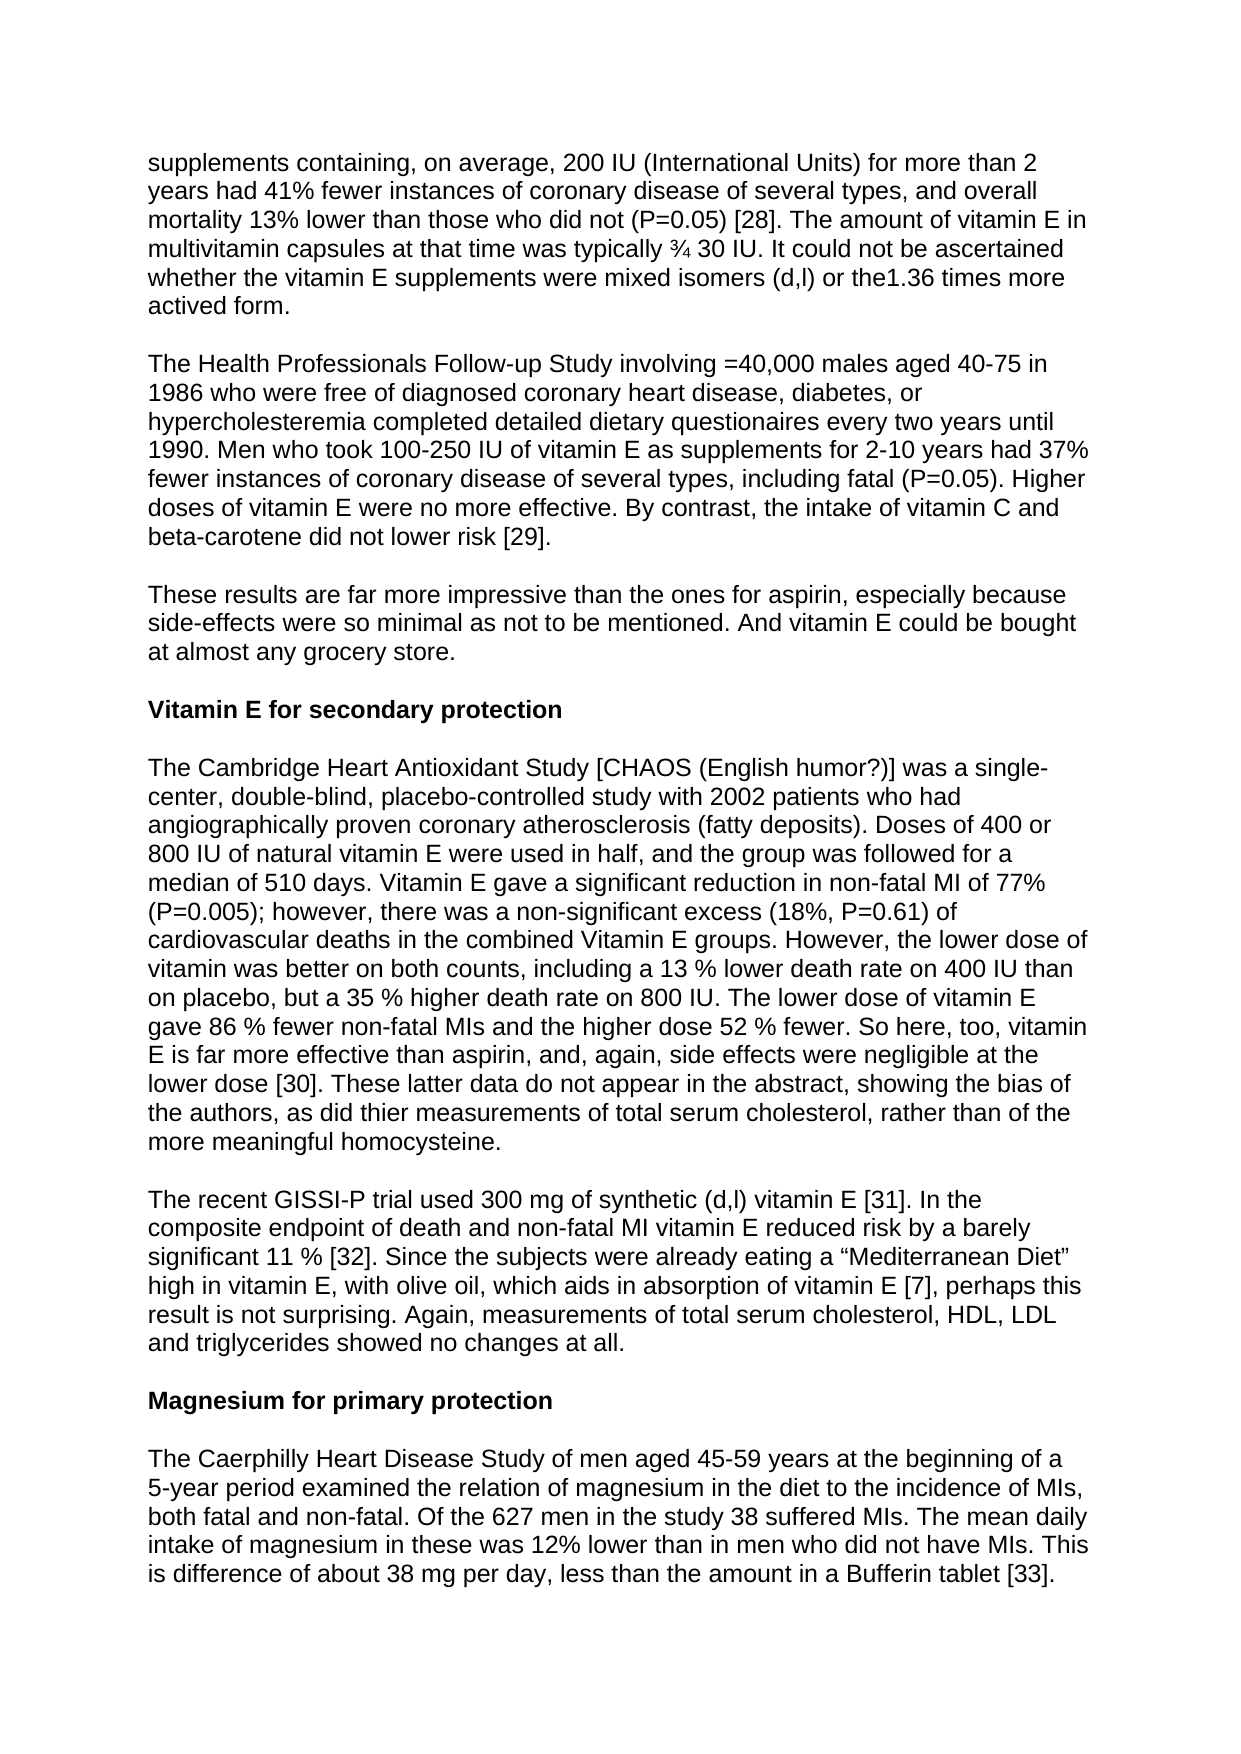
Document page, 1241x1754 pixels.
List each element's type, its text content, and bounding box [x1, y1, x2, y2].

text The Caerphilly Heart Disease Study of men aged 45-59 years at the beginning of a 5-year period examined the relation of magnesium in the diet to the incidence of MIs, both fatal and non-fatal. Of the 627 men in the study 38 suffered MIs. The mean daily intake of magnesium in these was 12% lower than in men who did not have MIs. This is difference of about 38 mg per day, less than the amount in a Bufferin tablet [33]. [148, 1444, 1093, 1588]
text The Cambridge Heart Antioxidant Study [CHAOS (English humor?)] was a single-center, double-blind, placebo-controlled study with 2002 patients who had angiographically proven coronary atherosclerosis (fatty deposits). Doses of 400 or 800 IU of natural vitamin E were used in half, and the group was followed for a median of 510 days. Vitamin E gave a significant reduction in non-fatal MI of 77% (P=0.005); however, there was a non-significant excess (18%, P=0.61) of cardiovascular deaths in the combined Vitamin E groups. However, the lower dose of vitamin was better on both counts, including a 13 % lower death rate on 400 IU than on placebo, but a 35 % higher death rate on 800 IU. The lower dose of vitamin E gave 86 % fewer non-fatal MIs and the higher dose 52 % fewer. So here, too, vitamin E is far more effective than aspirin, and, again, side effects were negligible at the lower dose [30]. These latter data do not appear in the abstract, showing the bias of the authors, as did thier measurements of total serum cholesterol, rather than of the more meaningful homocysteine. [148, 753, 1093, 1156]
text supplements containing, on average, 200 IU (International Units) for more than 2 years had 41% fewer instances of coronary disease of several types, and overall mortality 13% lower than those who did not (P=0.05) [28]. The amount of vitamin E in multivitamin capsules at that time was typically ¾ 30 IU. It could not be ascertained whether the vitamin E supplements were mixed isomers (d,l) or the1.36 times more actived form. [148, 148, 1093, 320]
text Vitamin E for secondary protection [148, 695, 1093, 724]
text These results are far more impressive than the ones for aspirin, especially because side-effects were so minimal as not to be mentioned. And vitamin E could be bought at almost any grocery store. [148, 580, 1093, 666]
text Magnesium for primary protection [148, 1386, 1093, 1415]
text The Health Professionals Follow-up Study involving =40,000 males aged 40-75 in 1986 who were free of diagnosed coronary heart disease, diabetes, or hypercholesteremia completed detailed dietary questionaires every two years until 1990. Men who took 100-250 IU of vitamin E as supplements for 2-10 years had 37% fewer instances of coronary disease of several types, including fatal (P=0.05). Higher doses of vitamin E were no more effective. By contrast, the intake of vitamin C and beta-carotene did not lower risk [29]. [148, 349, 1093, 551]
text The recent GISSI-P trial used 300 mg of synthetic (d,l) vitamin E [31]. In the composite endpoint of death and non-fatal MI vitamin E reduced risk by a barely significant 11 % [32]. Since the subjects were already eating a “Mediterranean Diet” high in vitamin E, with olive oil, which aids in absorption of vitamin E [7], perhaps this result is not surprising. Again, measurements of total serum cholesterol, HDL, LDL and triglycerides showed no changes at all. [148, 1185, 1093, 1357]
